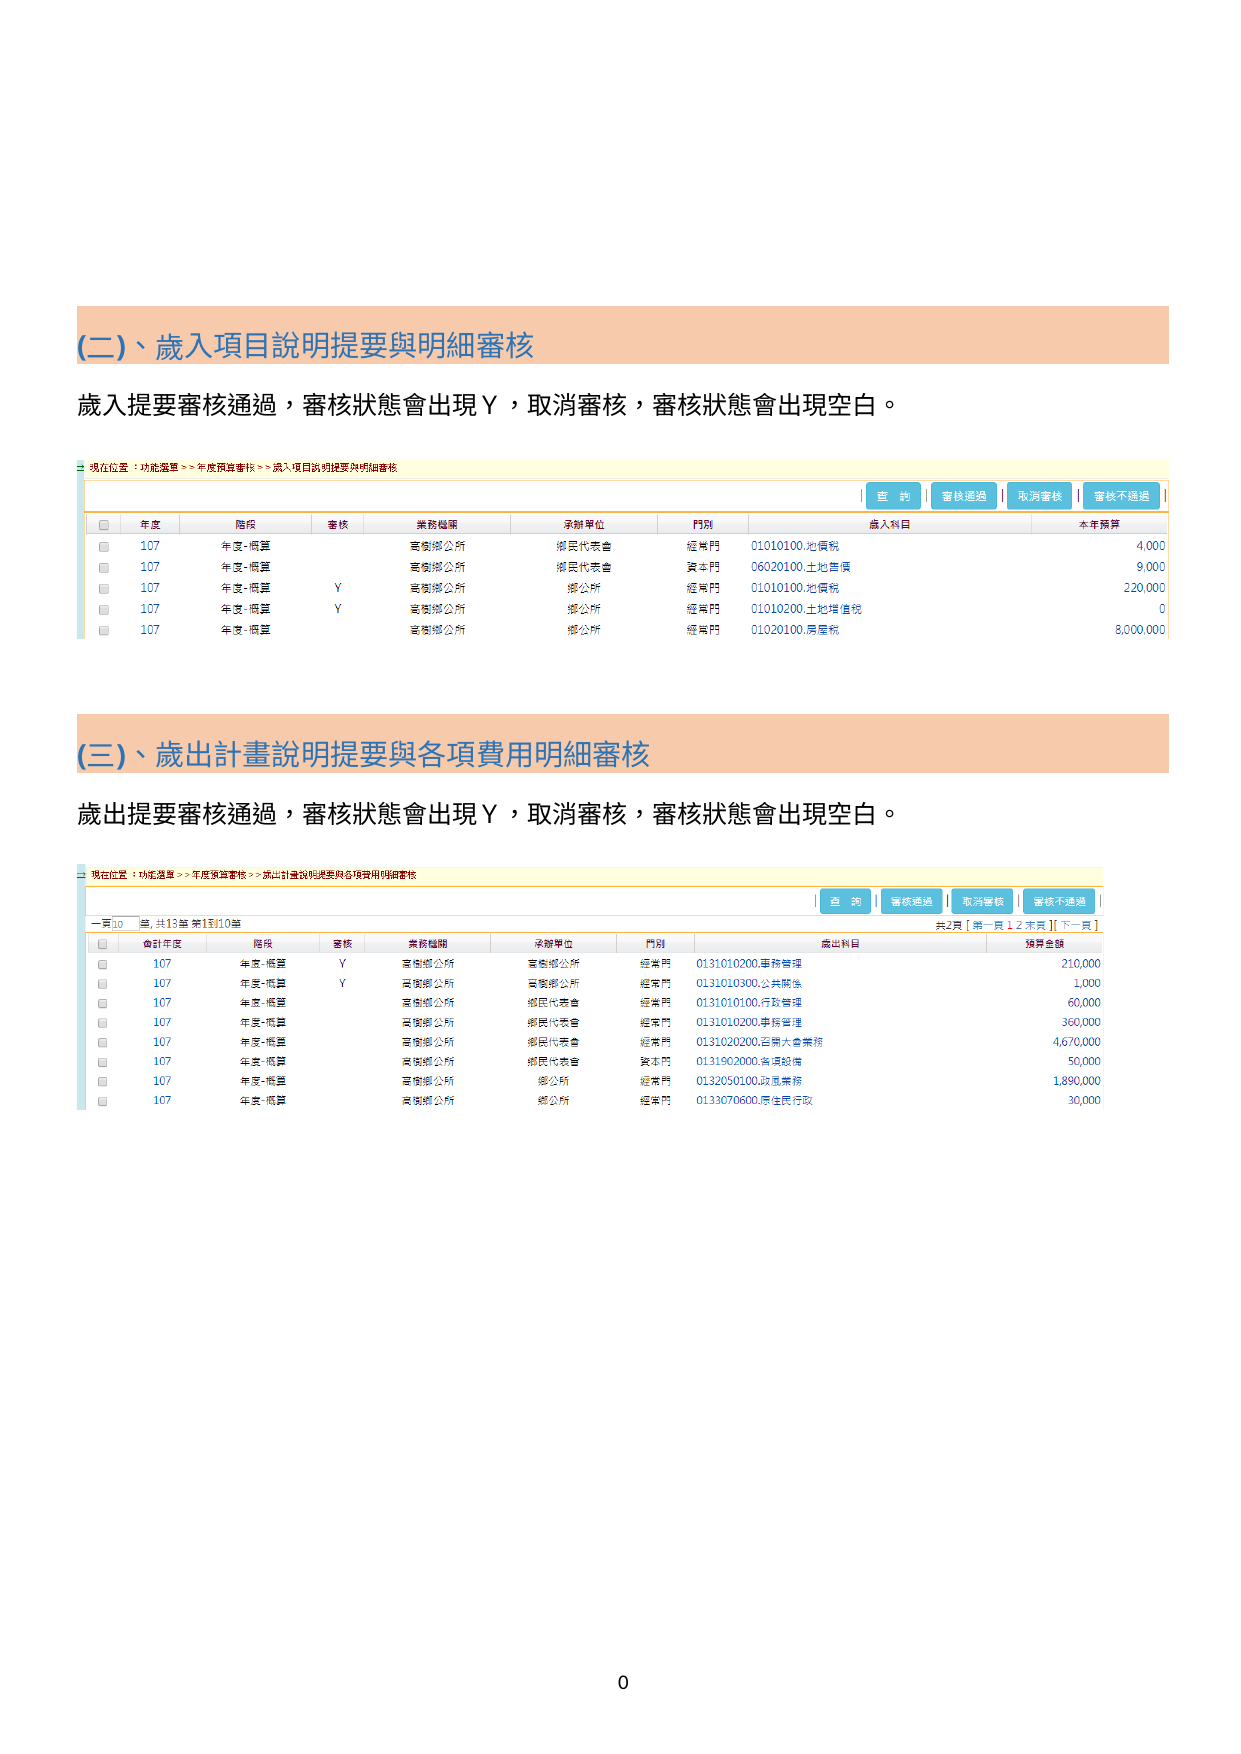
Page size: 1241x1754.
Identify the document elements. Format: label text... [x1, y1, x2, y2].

text 歲入提要審核通過，審核狀態會出現Ｙ，取消審核，審核狀態會出現空白。 [77, 364, 1169, 423]
subtitle (三)、歲出計畫說明提要與各項費用明細審核 [77, 714, 1169, 773]
text 歲出提要審核通過，審核狀態會出現Ｙ，取消審核，審核狀態會出現空白。 [77, 773, 1169, 831]
picture [76, 460, 1169, 639]
picture [76, 864, 1104, 1110]
subtitle (二)、歲入項目說明提要與明細審核 [77, 306, 1169, 364]
